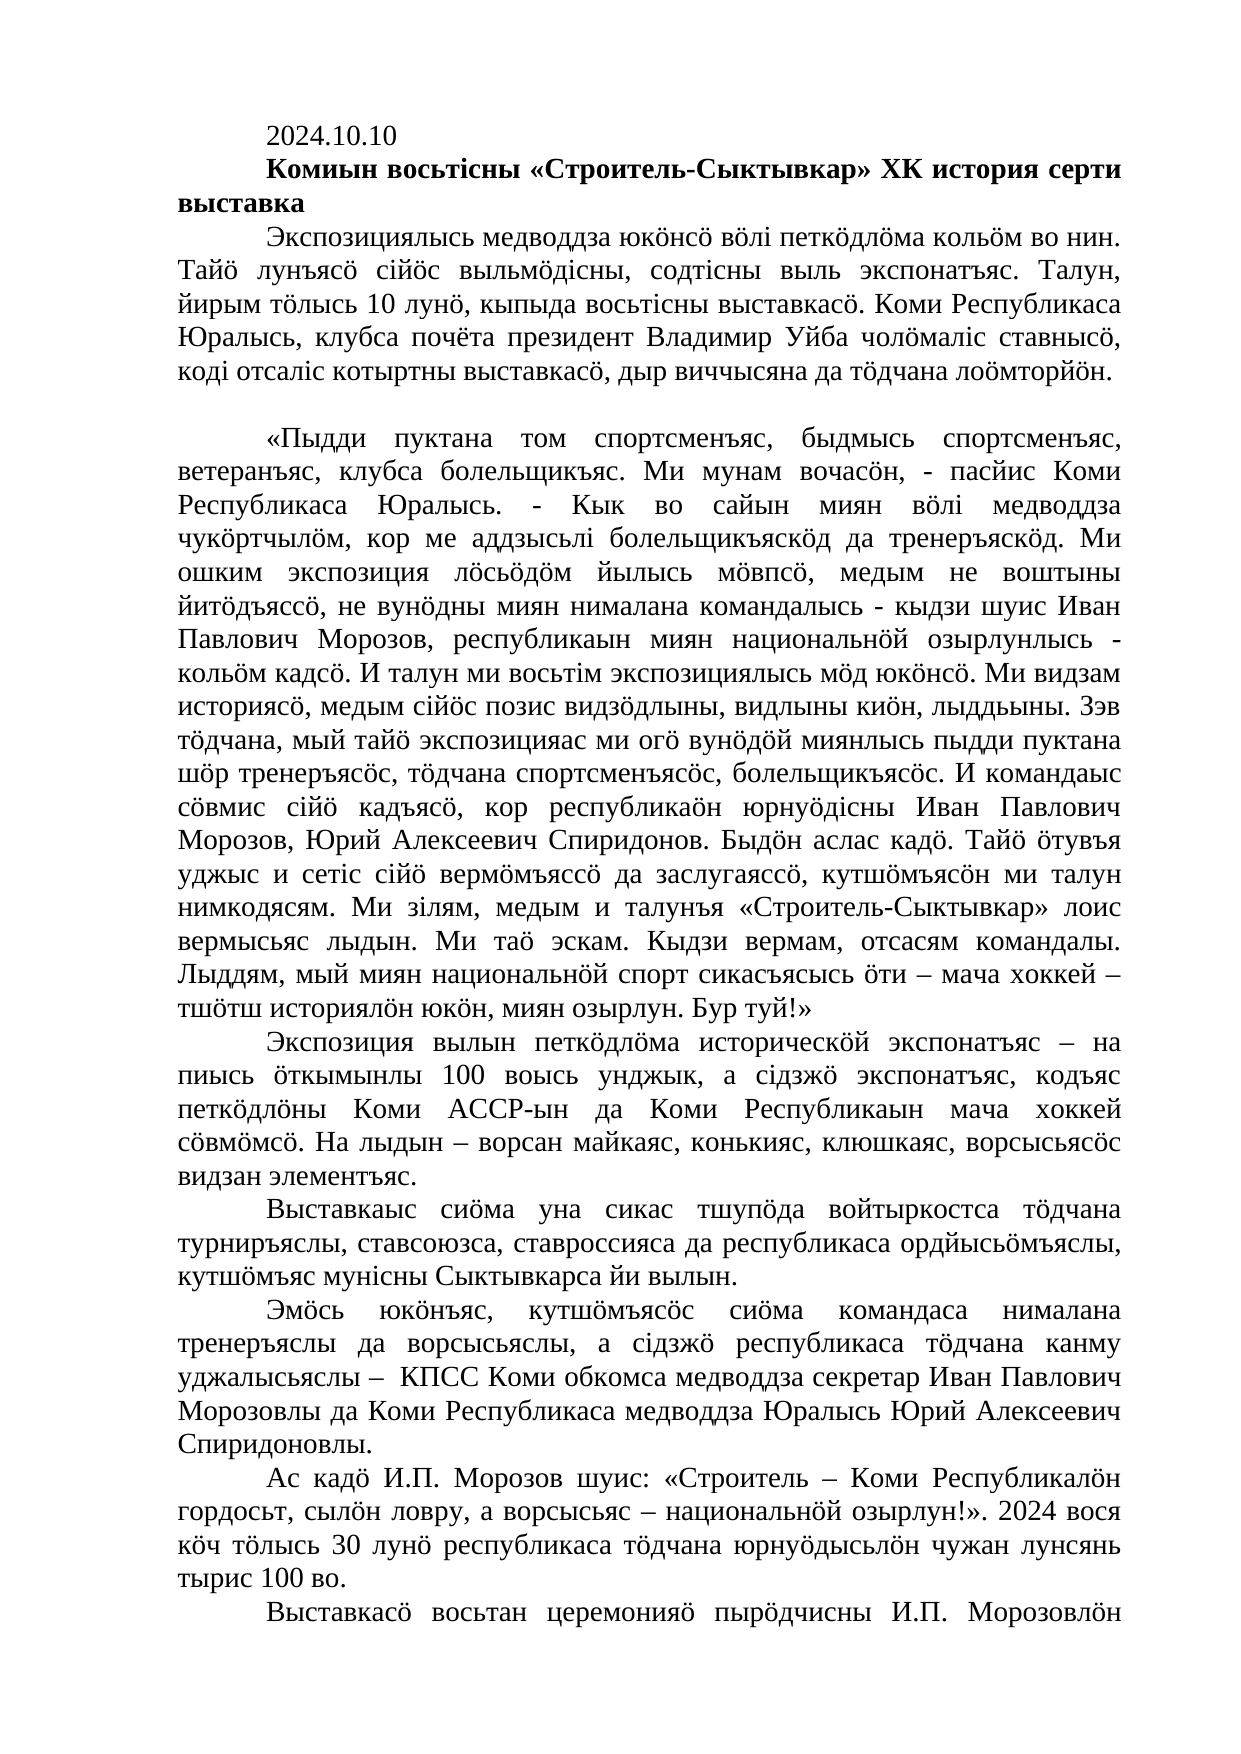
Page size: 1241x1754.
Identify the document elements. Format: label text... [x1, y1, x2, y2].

text Экспозициялысь медводдза юкӧнсӧ вӧлі петкӧдлӧма кольӧм во нин. Тайӧ лунъясӧ сійӧс выльмӧдісны, содтісны выль экспонатъяс. Талун, йирым тӧлысь 10 лунӧ, кыпыда восьтісны выставкасӧ. Коми Республикаса Юралысь, клубса почёта президент Владимир Уйба чолӧмаліс ставнысӧ, коді отсаліс котыртны выставкасӧ, дыр виччысяна да тӧдчана лоӧмторйӧн. [177, 219, 1122, 386]
text Выставкасӧ восьтан церемонияӧ пырӧдчисны И.П. Морозовлӧн [177, 1594, 1122, 1627]
text Комиын восьтісны «Строитель-Сыктывкар» ХК история серти выставка [177, 152, 1122, 219]
text 2024.10.10 [177, 118, 1122, 152]
text Эмӧсь юкӧнъяс, кутшӧмъясӧс сиӧма командаса нималана тренеръяслы да ворсысьяслы, а сідзжӧ республикаса тӧдчана канму уджалысьяслы – КПСС Коми обкомса медводдза секретар Иван Павлович Морозовлы да Коми Республикаса медводдза Юралысь Юрий Алексеевич Спиридоновлы. [177, 1292, 1122, 1460]
text Экспозиция вылын петкӧдлӧма историческӧй экспонатъяс – на пиысь ӧткымынлы 100 воысь унджык, а сідзжӧ экспонатъяс, кодъяс петкӧдлӧны Коми АССР-ын да Коми Республикаын мача хоккей сӧвмӧмсӧ. На лыдын – ворсан майкаяс, конькияс, клюшкаяс, ворсысьясӧс видзан элементъяс. [177, 1024, 1122, 1191]
text Выставкаыс сиӧма уна сикас тшупӧда войтыркостса тӧдчана турниръяслы, ставсоюзса, ставроссияса да республикаса ордйысьӧмъяслы, кутшӧмъяс мунісны Сыктывкарса йи вылын. [177, 1191, 1122, 1292]
text Ас кадӧ И.П. Морозов шуис: «Строитель – Коми Республикалӧн гордосьт, сылӧн ловру, а ворсысьяс – национальнӧй озырлун!». 2024 вося кӧч тӧлысь 30 лунӧ республикаса тӧдчана юрнуӧдысьлӧн чужан лунсянь тырис 100 во. [177, 1460, 1122, 1594]
text «Пыдди пуктана том спортсменъяс, быдмысь спортсменъяс, ветеранъяс, клубса болельщикъяс. Ми мунам вочасӧн, - пасйис Коми Республикаса Юралысь. - Кык во сайын миян вӧлі медводдза чукӧртчылӧм, кор ме аддзысьлі болельщикъяскӧд да тренеръяскӧд. Ми ошким экспозиция лӧсьӧдӧм йылысь мӧвпсӧ, медым не воштыны йитӧдъяссӧ, не вунӧдны миян нималана командалысь - кыдзи шуис Иван Павлович Морозов, республикаын миян национальнӧй озырлунлысь - кольӧм кадсӧ. И талун ми восьтім экспозициялысь мӧд юкӧнсӧ. Ми видзам историясӧ, медым сійӧс позис видзӧдлыны, видлыны киӧн, лыддьыны. Зэв тӧдчана, мый тайӧ экспозицияас ми огӧ вунӧдӧй миянлысь пыдди пуктана шӧр тренеръясӧс, тӧдчана спортсменъясӧс, болельщикъясӧс. И командаыс сӧвмис сійӧ кадъясӧ, кор республикаӧн юрнуӧдісны Иван Павлович Морозов, Юрий Алексеевич Спиридонов. Быдӧн аслас кадӧ. Тайӧ ӧтувъя уджыс и сетіс сійӧ вермӧмъяссӧ да заслугаяссӧ, кутшӧмъясӧн ми талун нимкодясям. Ми зілям, медым и талунъя «Строитель-Сыктывкар» лоис вермысьяс лыдын. Ми таӧ эскам. Кыдзи вермам, отсасям командалы. Лыддям, мый миян национальнӧй спорт сикасъясысь ӧти – мача хоккей – тшӧтш историялӧн юкӧн, миян озырлун. Бур туй!» [177, 420, 1122, 1024]
